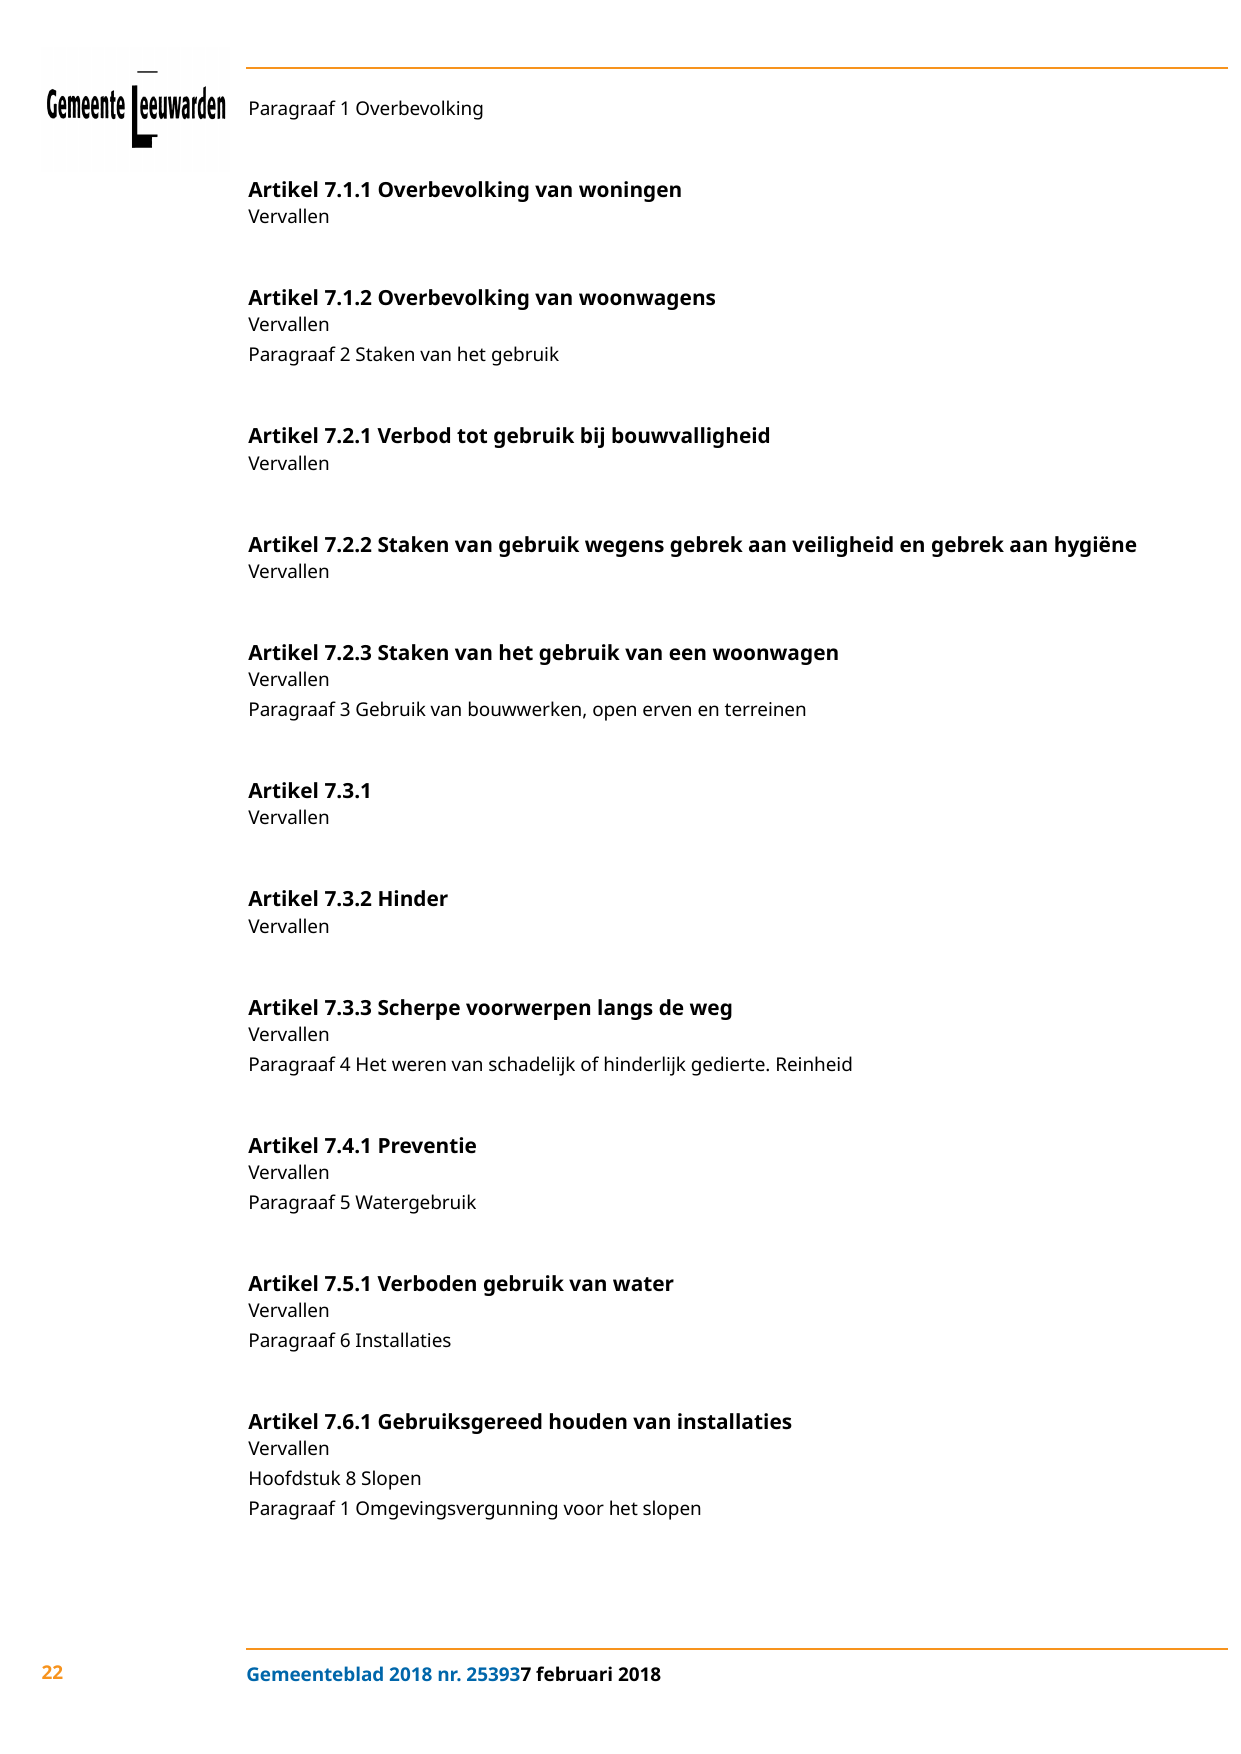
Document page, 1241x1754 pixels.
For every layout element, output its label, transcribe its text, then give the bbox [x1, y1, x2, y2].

text Vervallen [248, 804, 1152, 830]
text Vervallen [248, 1159, 1152, 1185]
text Vervallen [248, 1021, 1152, 1047]
text Vervallen [248, 667, 1152, 692]
text Artikel 7.2.2 Staken van gebruik wegens gebrek aan veiligheid en gebrek aan hygiëne [248, 530, 1152, 558]
picture [41, 47, 231, 172]
text Vervallen [248, 1297, 1152, 1323]
text Hoofdstuk 8 Slopen [248, 1465, 1152, 1491]
text Artikel 7.3.1 [248, 776, 1152, 804]
text Vervallen [248, 312, 1152, 337]
text Paragraaf 2 Staken van het gebruik [248, 341, 1152, 367]
text Vervallen [248, 203, 1152, 229]
text Artikel 7.3.3 Scherpe voorwerpen langs de weg [248, 993, 1152, 1021]
text Vervallen [248, 558, 1152, 584]
text Paragraaf 1 Omgevingsvergunning voor het slopen [248, 1495, 1152, 1520]
text Vervallen [248, 450, 1152, 475]
text Artikel 7.5.1 Verboden gebruik van water [248, 1269, 1152, 1297]
text Paragraaf 5 Watergebruik [248, 1189, 1152, 1215]
text Artikel 7.2.1 Verbod tot gebruik bij bouwvalligheid [248, 421, 1152, 450]
text Paragraaf 3 Gebruik van bouwwerken, open erven en terreinen [248, 696, 1152, 722]
text Vervallen [248, 913, 1152, 939]
text Paragraaf 4 Het weren van schadelijk of hinderlijk gedierte. Reinheid [248, 1051, 1152, 1077]
text Artikel 7.2.3 Staken van het gebruik van een woonwagen [248, 638, 1152, 667]
text Vervallen [248, 1436, 1152, 1461]
text Artikel 7.4.1 Preventie [248, 1131, 1152, 1159]
text Paragraaf 6 Installaties [248, 1327, 1152, 1353]
text Artikel 7.6.1 Gebruiksgereed houden van installaties [248, 1407, 1152, 1436]
text Artikel 7.1.1 Overbevolking van woningen [248, 175, 1152, 203]
text Artikel 7.1.2 Overbevolking van woonwagens [248, 283, 1152, 312]
text Paragraaf 1 Overbevolking [248, 95, 1152, 121]
text Artikel 7.3.2 Hinder [248, 884, 1152, 913]
